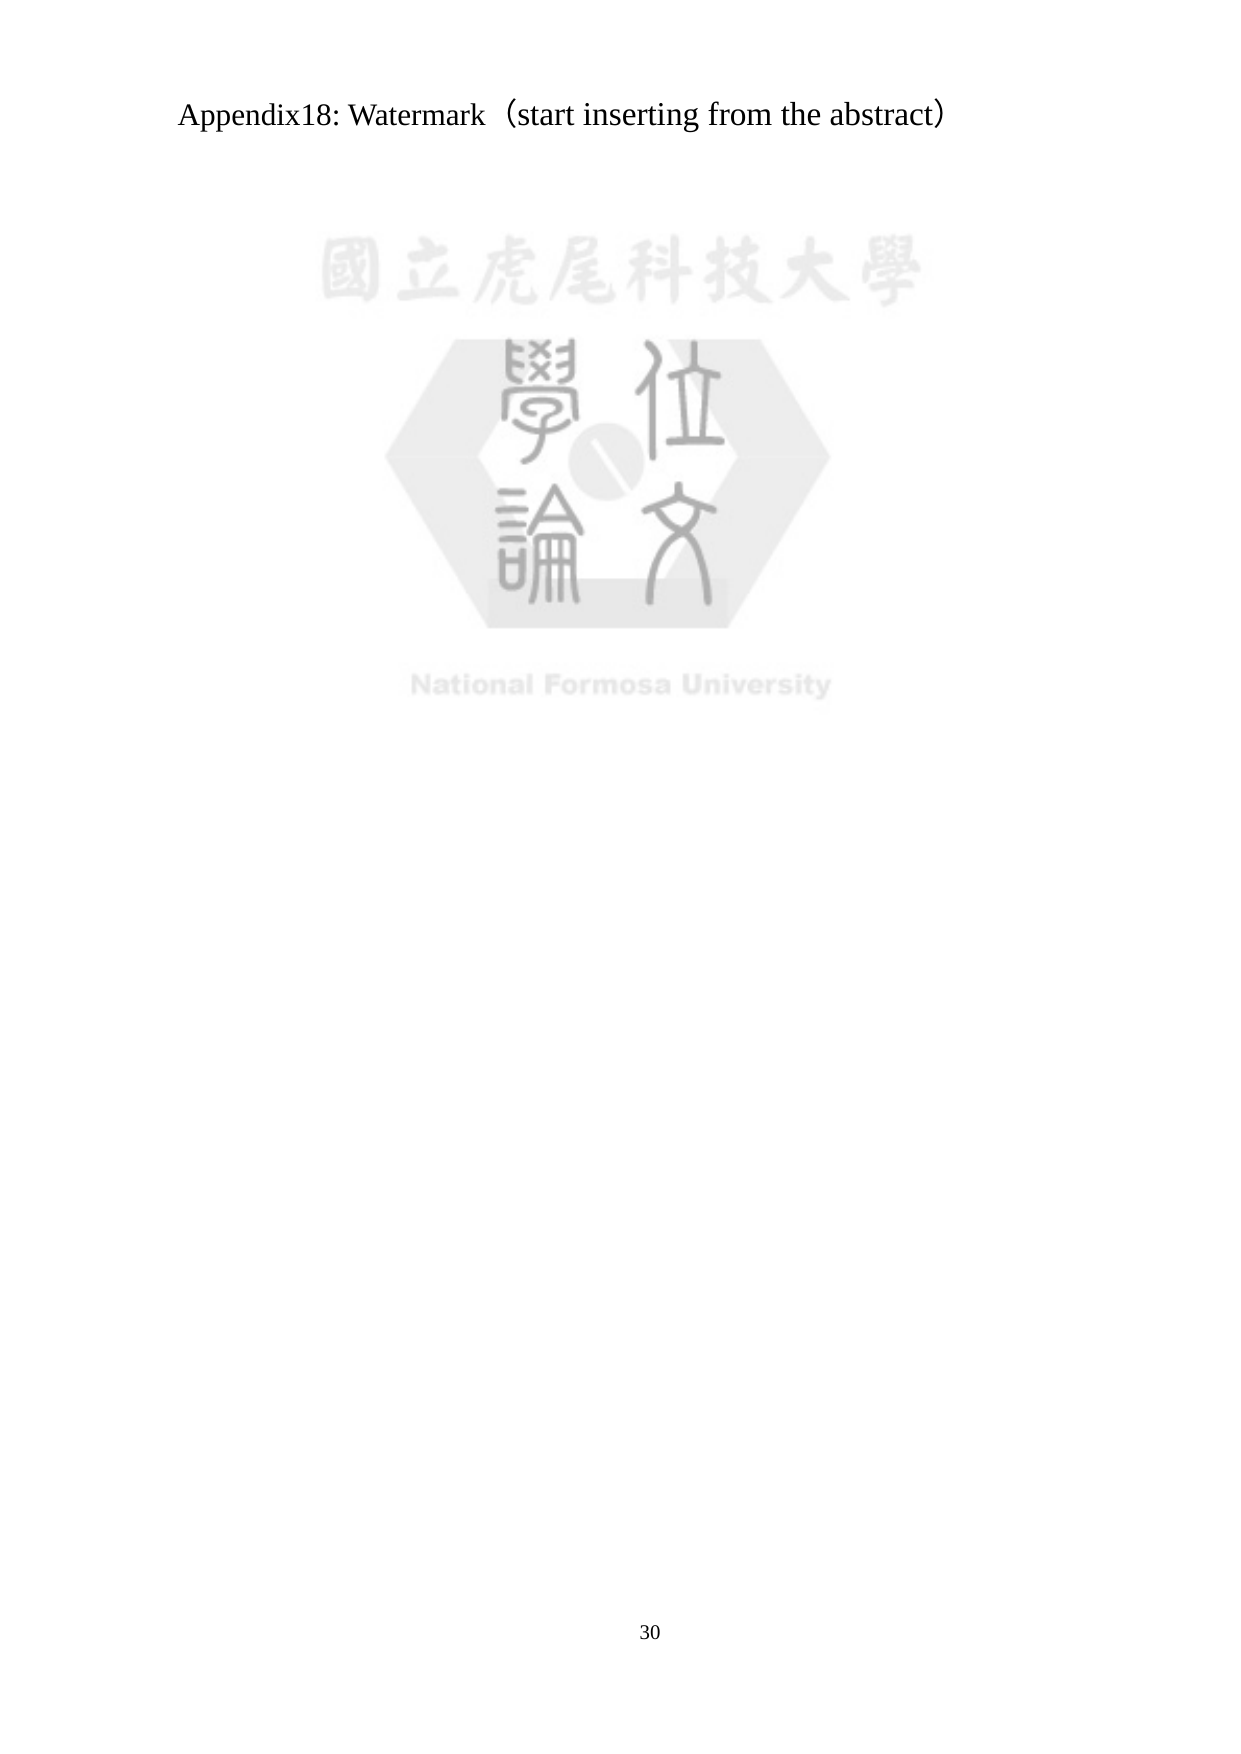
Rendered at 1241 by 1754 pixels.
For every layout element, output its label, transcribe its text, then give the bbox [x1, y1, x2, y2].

text Appendix18: Watermark（start inserting from the abstract） [177, 89, 1122, 134]
